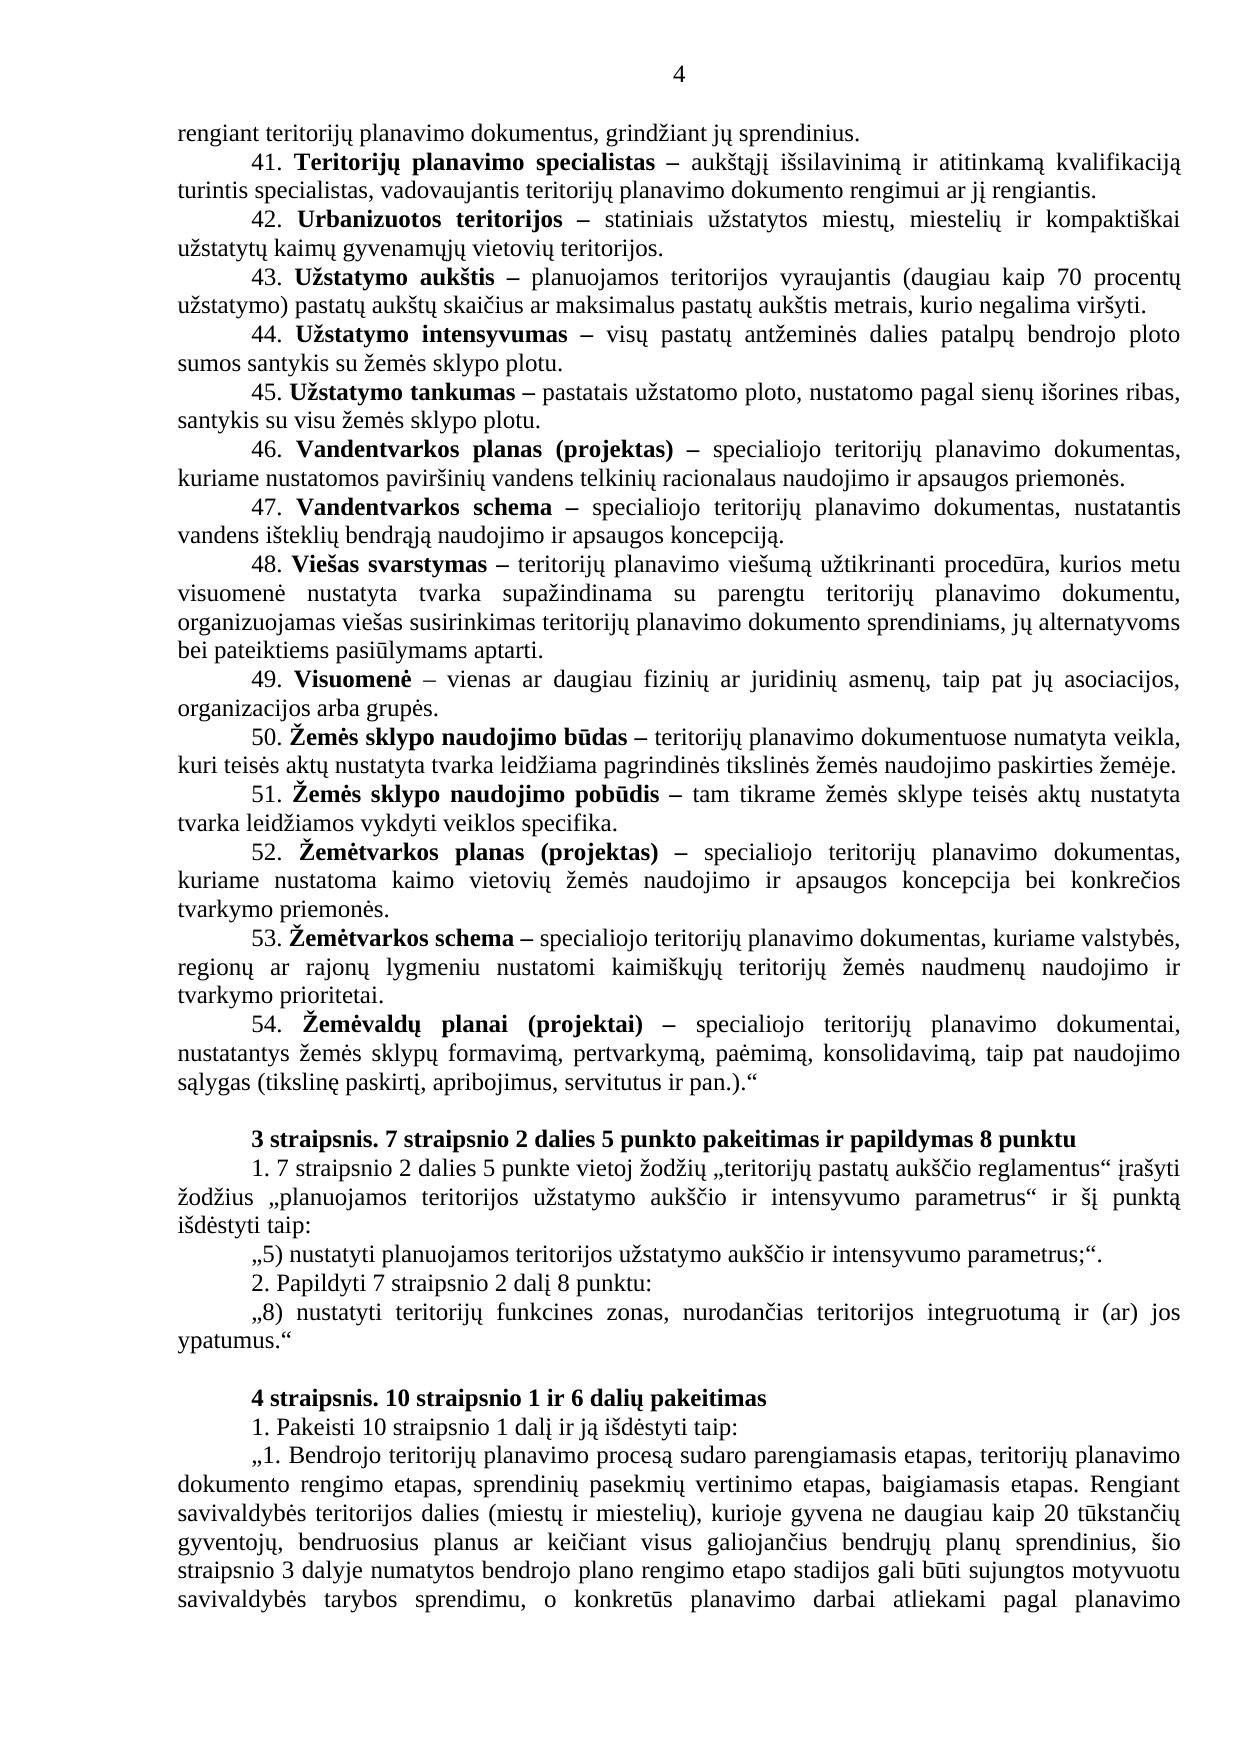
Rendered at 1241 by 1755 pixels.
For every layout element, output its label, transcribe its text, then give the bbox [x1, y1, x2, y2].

text 47. Vandentvarkos schema – specialiojo teritorijų planavimo dokumentas, nustatantis vandens išteklių bendrąją naudojimo ir apsaugos koncepciją. [177, 492, 1181, 549]
text 43. Užstatymo aukštis – planuojamos teritorijos vyraujantis (daugiau kaip 70 procentų užstatymo) pastatų aukštų skaičius ar maksimalus pastatų aukštis metrais, kurio negalima viršyti. [177, 262, 1181, 319]
text 50. Žemės sklypo naudojimo būdas – teritorijų planavimo dokumentuose numatyta veikla, kuri teisės aktų nustatyta tvarka leidžiama pagrindinės tikslinės žemės naudojimo paskirties žemėje. [177, 722, 1181, 779]
text „8) nustatyti teritorijų funkcines zonas, nurodančias teritorijos integruotumą ir (ar) jos ypatumus.“ [177, 1297, 1181, 1354]
text 53. Žemėtvarkos schema – specialiojo teritorijų planavimo dokumentas, kuriame valstybės, regionų ar rajonų lygmeniu nustatomi kaimiškųjų teritorijų žemės naudmenų naudojimo ir tvarkymo prioritetai. [177, 923, 1181, 1009]
text „1. Bendrojo teritorijų planavimo procesą sudaro parengiamasis etapas, teritorijų planavimo dokumento rengimo etapas, sprendinių pasekmių vertinimo etapas, baigiamasis etapas. Rengiant savivaldybės teritorijos dalies (miestų ir miestelių), kurioje gyvena ne daugiau kaip 20 tūkstančių gyventojų, bendruosius planus ar keičiant visus galiojančius bendrųjų planų sprendinius, šio straipsnio 3 dalyje numatytos bendrojo plano rengimo etapo stadijos gali būti sujungtos motyvuotu savivaldybės tarybos sprendimu, o konkretūs planavimo darbai atliekami pagal planavimo [177, 1441, 1181, 1613]
text 1. 7 straipsnio 2 dalies 5 punkte vietoj žodžių „teritorijų pastatų aukščio reglamentus“ įrašyti žodžius „planuojamos teritorijos užstatymo aukščio ir intensyvumo parametrus“ ir šį punktą išdėstyti taip: [177, 1153, 1181, 1239]
text 3 straipsnis. 7 straipsnio 2 dalies 5 punkto pakeitimas ir papildymas 8 punktu [177, 1124, 1181, 1153]
text 2. Papildyti 7 straipsnio 2 dalį 8 punktu: [177, 1268, 1181, 1297]
text 49. Visuomenė – vienas ar daugiau fizinių ar juridinių asmenų, taip pat jų asociacijos, organizacijos arba grupės. [177, 664, 1181, 722]
text 45. Užstatymo tankumas – pastatais užstatomo ploto, nustatomo pagal sienų išorines ribas, santykis su visu žemės sklypo plotu. [177, 377, 1181, 434]
text 48. Viešas svarstymas – teritorijų planavimo viešumą užtikrinanti procedūra, kurios metu visuomenė nustatyta tvarka supažindinama su parengtu teritorijų planavimo dokumentu, organizuojamas viešas susirinkimas teritorijų planavimo dokumento sprendiniams, jų alternatyvoms bei pateiktiems pasiūlymams aptarti. [177, 549, 1181, 664]
text 42. Urbanizuotos teritorijos – statiniais užstatytos miestų, miestelių ir kompaktiškai užstatytų kaimų gyvenamųjų vietovių teritorijos. [177, 204, 1181, 262]
text 1. Pakeisti 10 straipsnio 1 dalį ir ją išdėstyti taip: [177, 1412, 1181, 1441]
text „5) nustatyti planuojamos teritorijos užstatymo aukščio ir intensyvumo parametrus;“. [177, 1239, 1181, 1268]
text 51. Žemės sklypo naudojimo pobūdis – tam tikrame žemės sklype teisės aktų nustatyta tvarka leidžiamos vykdyti veiklos specifika. [177, 779, 1181, 837]
text 52. Žemėtvarkos planas (projektas) – specialiojo teritorijų planavimo dokumentas, kuriame nustatoma kaimo vietovių žemės naudojimo ir apsaugos koncepcija bei konkrečios tvarkymo priemonės. [177, 837, 1181, 923]
text 4 straipsnis. 10 straipsnio 1 ir 6 dalių pakeitimas [177, 1383, 1181, 1412]
text 46. Vandentvarkos planas (projektas) – specialiojo teritorijų planavimo dokumentas, kuriame nustatomos paviršinių vandens telkinių racionalaus naudojimo ir apsaugos priemonės. [177, 434, 1181, 492]
text 54. Žemėvaldų planai (projektai) – specialiojo teritorijų planavimo dokumentai, nustatantys žemės sklypų formavimą, pertvarkymą, paėmimą, konsolidavimą, taip pat naudojimo sąlygas (tikslinę paskirtį, apribojimus, servitutus ir pan.).“ [177, 1009, 1181, 1096]
text rengiant teritorijų planavimo dokumentus, grindžiant jų sprendinius. [177, 118, 1181, 147]
text 44. Užstatymo intensyvumas – visų pastatų antžeminės dalies patalpų bendrojo ploto sumos santykis su žemės sklypo plotu. [177, 319, 1181, 377]
text 41. Teritorijų planavimo specialistas – aukštąjį išsilavinimą ir atitinkamą kvalifikaciją turintis specialistas, vadovaujantis teritorijų planavimo dokumento rengimui ar jį rengiantis. [177, 147, 1181, 204]
